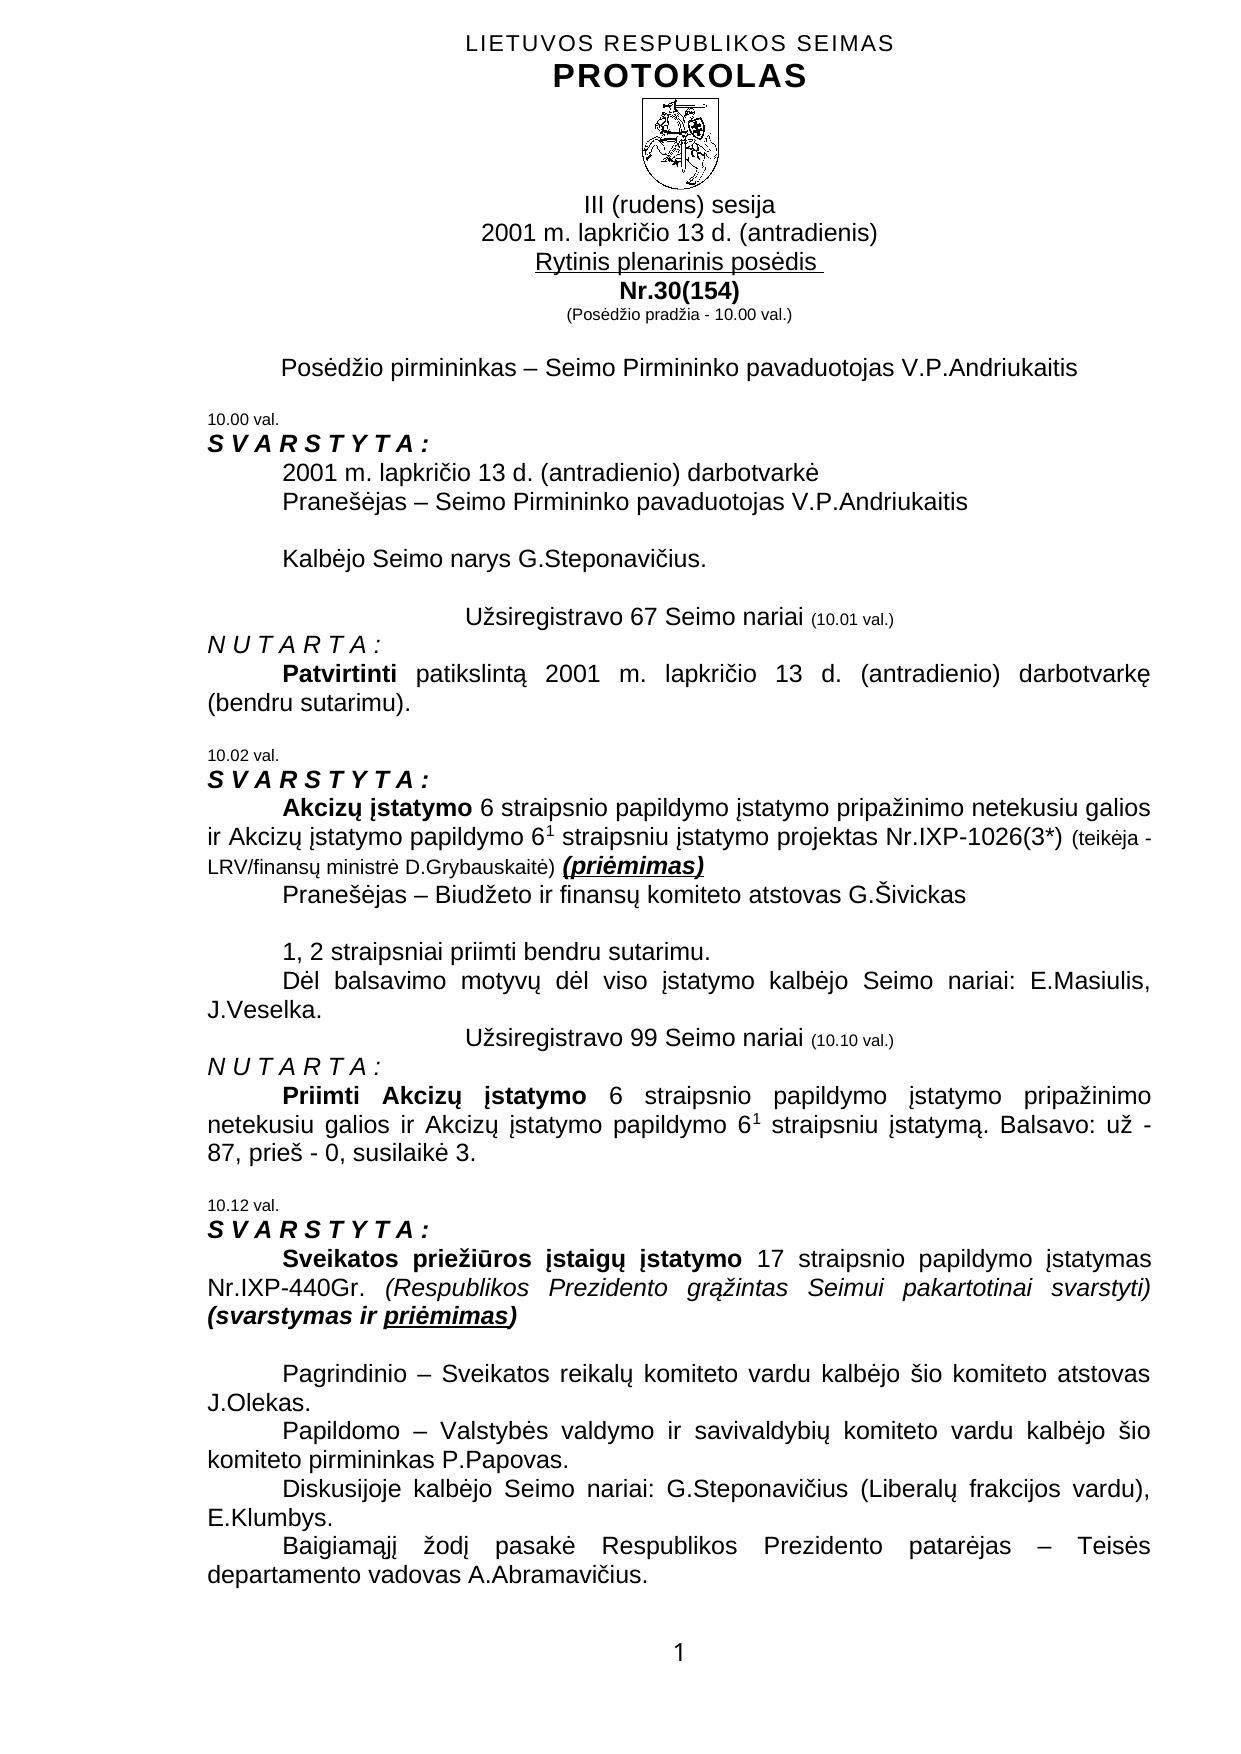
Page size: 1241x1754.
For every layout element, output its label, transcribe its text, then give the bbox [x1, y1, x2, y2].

text Užsiregistravo 67 Seimo nariai (10.01 val.) [207, 602, 1152, 630]
text Baigiamąjį žodį pasakė Respublikos Prezidento patarėjas – Teisės departamento vadovas A.Abramavičius. [207, 1531, 1152, 1589]
text 2001 m. lapkričio 13 d. (antradienio) darbotvarkė [207, 458, 1152, 487]
text Kalbėjo Seimo narys G.Steponavičius. [207, 544, 1152, 573]
text 10.00 val. [207, 410, 1152, 429]
text Posėdžio pirmininkas – Seimo Pirmininko pavaduotojas V.P.Andriukaitis [207, 352, 1152, 381]
text S V A R S T Y T A : [207, 1215, 1152, 1244]
text Priimti Akcizų įstatymo 6 straipsnio papildymo įstatymo pripažinimo netekusiu galios ir Akcizų įstatymo papildymo 61 straipsniu įstatymą. Balsavo: už - 87, prieš - 0, susilaikė 3. [207, 1081, 1152, 1167]
text Nr.30(154) [207, 276, 1152, 304]
text Diskusijoje kalbėjo Seimo nariai: G.Steponavičius (Liberalų frakcijos vardu), E.Klumbys. [207, 1474, 1152, 1531]
text Pagrindinio – Sveikatos reikalų komiteto vardu kalbėjo šio komiteto atstovas J.Olekas. [207, 1359, 1152, 1416]
text Pranešėjas – Seimo Pirmininko pavaduotojas V.P.Andriukaitis [207, 487, 1152, 515]
text 2001 m. lapkričio 13 d. (antradienis) [207, 218, 1152, 247]
text Akcizų įstatymo 6 straipsnio papildymo įstatymo pripažinimo netekusiu galios ir Akcizų įstatymo papildymo 61 straipsniu įstatymo projektas Nr.IXP-1026(3*) (teikėja - LRV/finansų ministrė D.Grybauskaitė) (priėmimas) [207, 793, 1152, 879]
text Patvirtinti patikslintą 2001 m. lapkričio 13 d. (antradienio) darbotvarkę (bendru sutarimu). [207, 659, 1152, 717]
text Dėl balsavimo motyvų dėl viso įstatymo kalbėjo Seimo nariai: E.Masiulis, J.Veselka. [207, 966, 1152, 1023]
text 10.02 val. [207, 745, 1152, 764]
text 1, 2 straipsniai priimti bendru sutarimu. [207, 937, 1152, 966]
text Sveikatos priežiūros įstaigų įstatymo 17 straipsnio papildymo įstatymas Nr.IXP-440Gr. (Respublikos Prezidento grąžintas Seimui pakartotinai svarstyti) (svarstymas ir priėmimas) [207, 1244, 1152, 1330]
text S V A R S T Y T A : [207, 764, 1152, 793]
text S V A R S T Y T A : [207, 429, 1152, 458]
text LIETUVOS RESPUBLIKOS SEIMAS [207, 30, 1152, 56]
text Rytinis plenarinis posėdis [207, 247, 1152, 276]
text 10.12 val. [207, 1196, 1152, 1215]
text Užsiregistravo 99 Seimo nariai (10.10 val.) [207, 1023, 1152, 1052]
text PROTOKOLAS [207, 56, 1152, 95]
text Papildomo – Valstybės valdymo ir savivaldybių komiteto vardu kalbėjo šio komiteto pirmininkas P.Papovas. [207, 1416, 1152, 1474]
text N U T A R T A : [207, 630, 1152, 659]
text III (rudens) sesija [207, 95, 1152, 218]
text Pranešėjas – Biudžeto ir finansų komiteto atstovas G.Šivickas [207, 879, 1152, 908]
text (Posėdžio pradžia - 10.00 val.) [207, 304, 1152, 324]
text N U T A R T A : [207, 1052, 1152, 1081]
